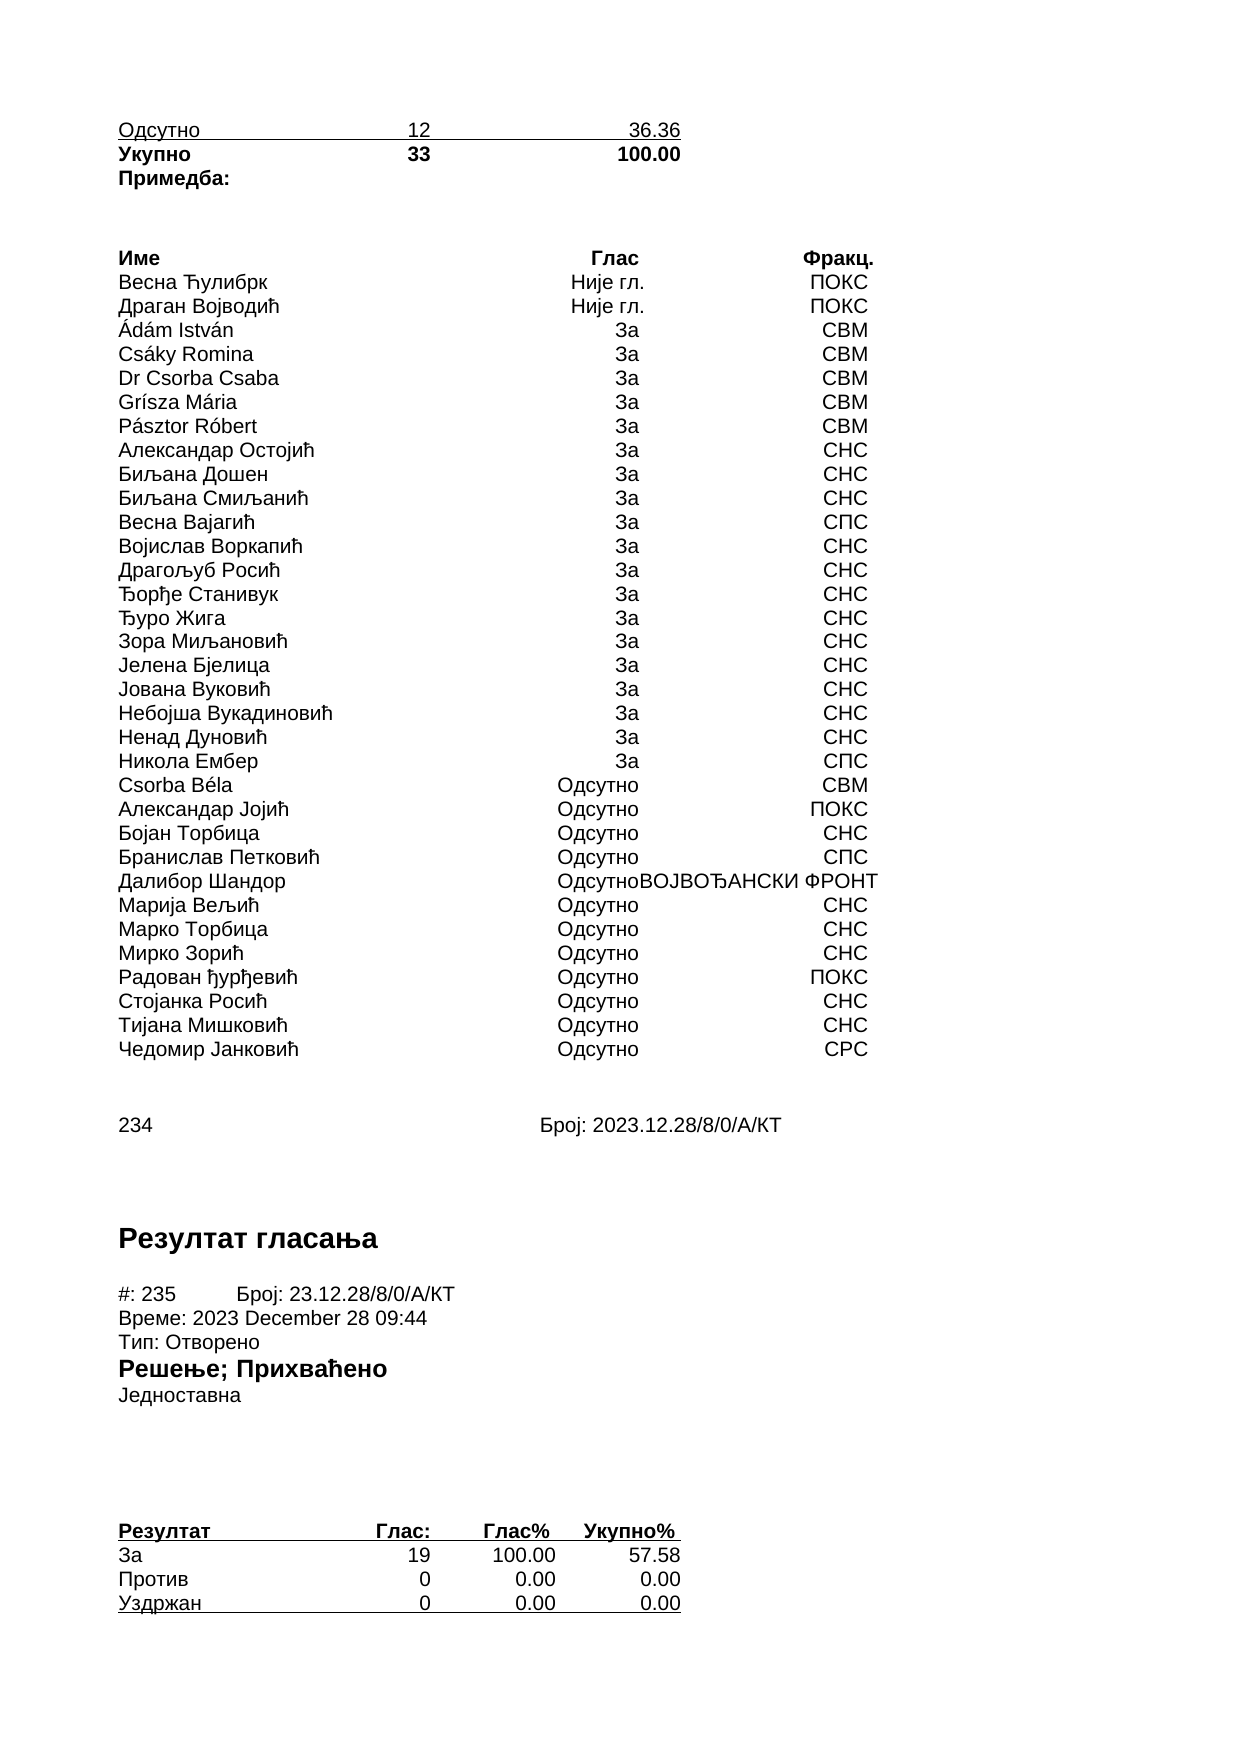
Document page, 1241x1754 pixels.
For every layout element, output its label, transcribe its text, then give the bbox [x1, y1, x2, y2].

text Александар Јојић Одсутно ПОКС [118, 797, 1122, 821]
text Укупно 33 100.00 [118, 142, 1122, 166]
text Биљана Дошен За СНС [118, 462, 1122, 486]
text Далибор Шандор Одсутно ВОЈВОЂАНСКИ ФРОНТ [118, 869, 1122, 893]
text Grísza Mária За СВМ [118, 390, 1122, 414]
text Резултат Глас: Глас% Укупно% [118, 1519, 1122, 1543]
text Небојша Вукадиновић За СНС [118, 701, 1122, 725]
text Весна Вајагић За СПС [118, 509, 1122, 533]
text Зора Миљановић За СНС [118, 629, 1122, 653]
text Csorba Béla Одсутно СВМ [118, 773, 1122, 797]
text Примедба: [118, 166, 1122, 190]
text Драгољуб Росић За СНС [118, 557, 1122, 581]
text Против 0 0.00 0.00 [118, 1567, 1122, 1591]
text Ђорђе Станивук За СНС [118, 581, 1122, 605]
text Dr Csorba Csaba За СВМ [118, 366, 1122, 390]
text Марко Торбица Одсутно СНС [118, 917, 1122, 941]
text Весна Ћулибрк Није гл. ПОКС [118, 270, 1122, 294]
text Александар Остојић За СНС [118, 438, 1122, 462]
text Решење; Прихваћено [118, 1354, 1122, 1383]
text Тип: Отворено [118, 1330, 1122, 1354]
text Pásztor Róbert За СВМ [118, 414, 1122, 438]
text Марија Вељић Одсутно СНС [118, 893, 1122, 917]
text Ђуро Жига За СНС [118, 605, 1122, 629]
text Једноставна [118, 1383, 1122, 1407]
text #: 235 Број: 23.12.28/8/0/A/КТ [118, 1282, 1122, 1306]
text Ádám István За СВМ [118, 318, 1122, 342]
text Csáky Romina За СВМ [118, 342, 1122, 366]
text Никола Ембер За СПС [118, 749, 1122, 773]
text Тијана Мишковић Одсутно СНС [118, 1013, 1122, 1037]
text Војислав Воркапић За СНС [118, 533, 1122, 557]
text Име Глас Фракц. [118, 246, 1122, 270]
text Радован ђурђевић Одсутно ПОКС [118, 965, 1122, 989]
text За 19 100.00 57.58 [118, 1543, 1122, 1567]
text Ненад Дуновић За СНС [118, 725, 1122, 749]
text Јована Вуковић За СНС [118, 677, 1122, 701]
text Чедомир Јанковић Одсутно СРС [118, 1037, 1122, 1061]
text Драган Војводић Није гл. ПОКС [118, 294, 1122, 318]
text 234 Број: 2023.12.28/8/0/A/КТ [118, 1113, 1122, 1137]
text Биљана Смиљанић За СНС [118, 486, 1122, 509]
text Резултат гласања [118, 1221, 1122, 1254]
text Стојанка Росић Одсутно СНС [118, 989, 1122, 1013]
text Уздржан 0 0.00 0.00 [118, 1591, 1122, 1615]
text Мирко Зорић Одсутно СНС [118, 941, 1122, 965]
text Време: 2023 December 28 09:44 [118, 1306, 1122, 1330]
text Одсутно 12 36.36 [118, 118, 1122, 142]
text Бојан Торбица Одсутно СНС [118, 821, 1122, 845]
text Јелена Бјелица За СНС [118, 653, 1122, 677]
text Бранислав Петковић Одсутно СПС [118, 845, 1122, 869]
